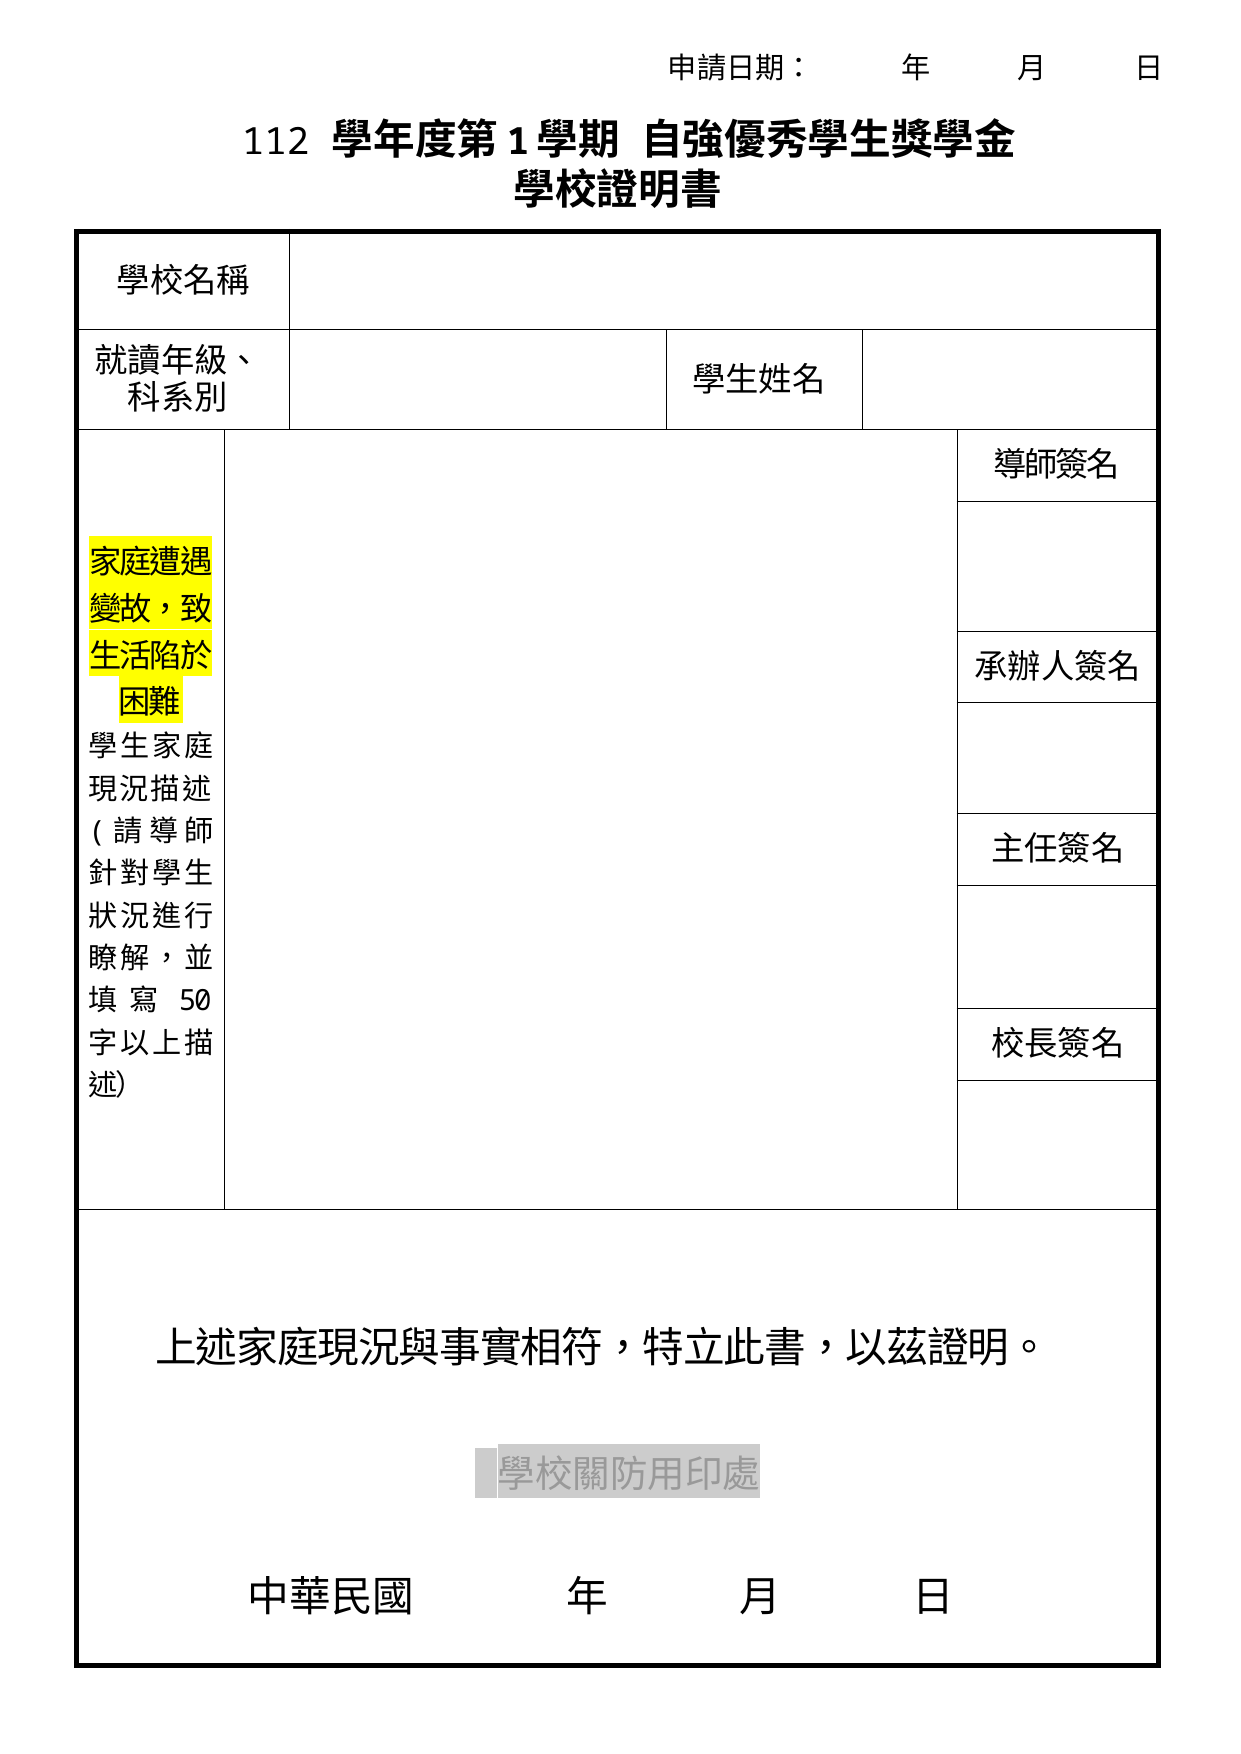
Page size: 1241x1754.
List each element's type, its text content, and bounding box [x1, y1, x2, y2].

table_cell 學生姓名 [667, 330, 862, 429]
table_cell [290, 330, 666, 429]
table_cell 校長簽名 [958, 1009, 1156, 1080]
table_header 112 學年度第1學期 自強優秀學生獎學金 學校證明書 [77, 99, 1158, 229]
table_cell 上述家庭現況與事實相符，特立此書，以茲證明。 學校關防用印處 中華民國 年 月 日 [79, 1210, 1156, 1663]
table_cell [958, 502, 1156, 631]
table_cell 主任簽名 [958, 814, 1156, 885]
text 申請日期： 年 月 日 [21, 44, 1163, 87]
table_cell 學校名稱 [79, 234, 289, 329]
table_cell [958, 886, 1156, 1008]
table_cell [958, 1081, 1156, 1209]
table_cell 承辦人簽名 [958, 632, 1156, 702]
table_cell 導師簽名 [958, 430, 1156, 501]
table_cell [225, 430, 957, 1209]
table_cell [863, 330, 1156, 429]
table_cell 家庭遭遇變故，致生活陷於困難 學生家庭現況描述(請導師針對學生狀況進行瞭解，並填寫50字以上描述） [79, 430, 224, 1209]
table_cell 就讀年級、 科系別 [79, 330, 289, 429]
table_cell [290, 234, 1156, 329]
table_cell [958, 703, 1156, 813]
